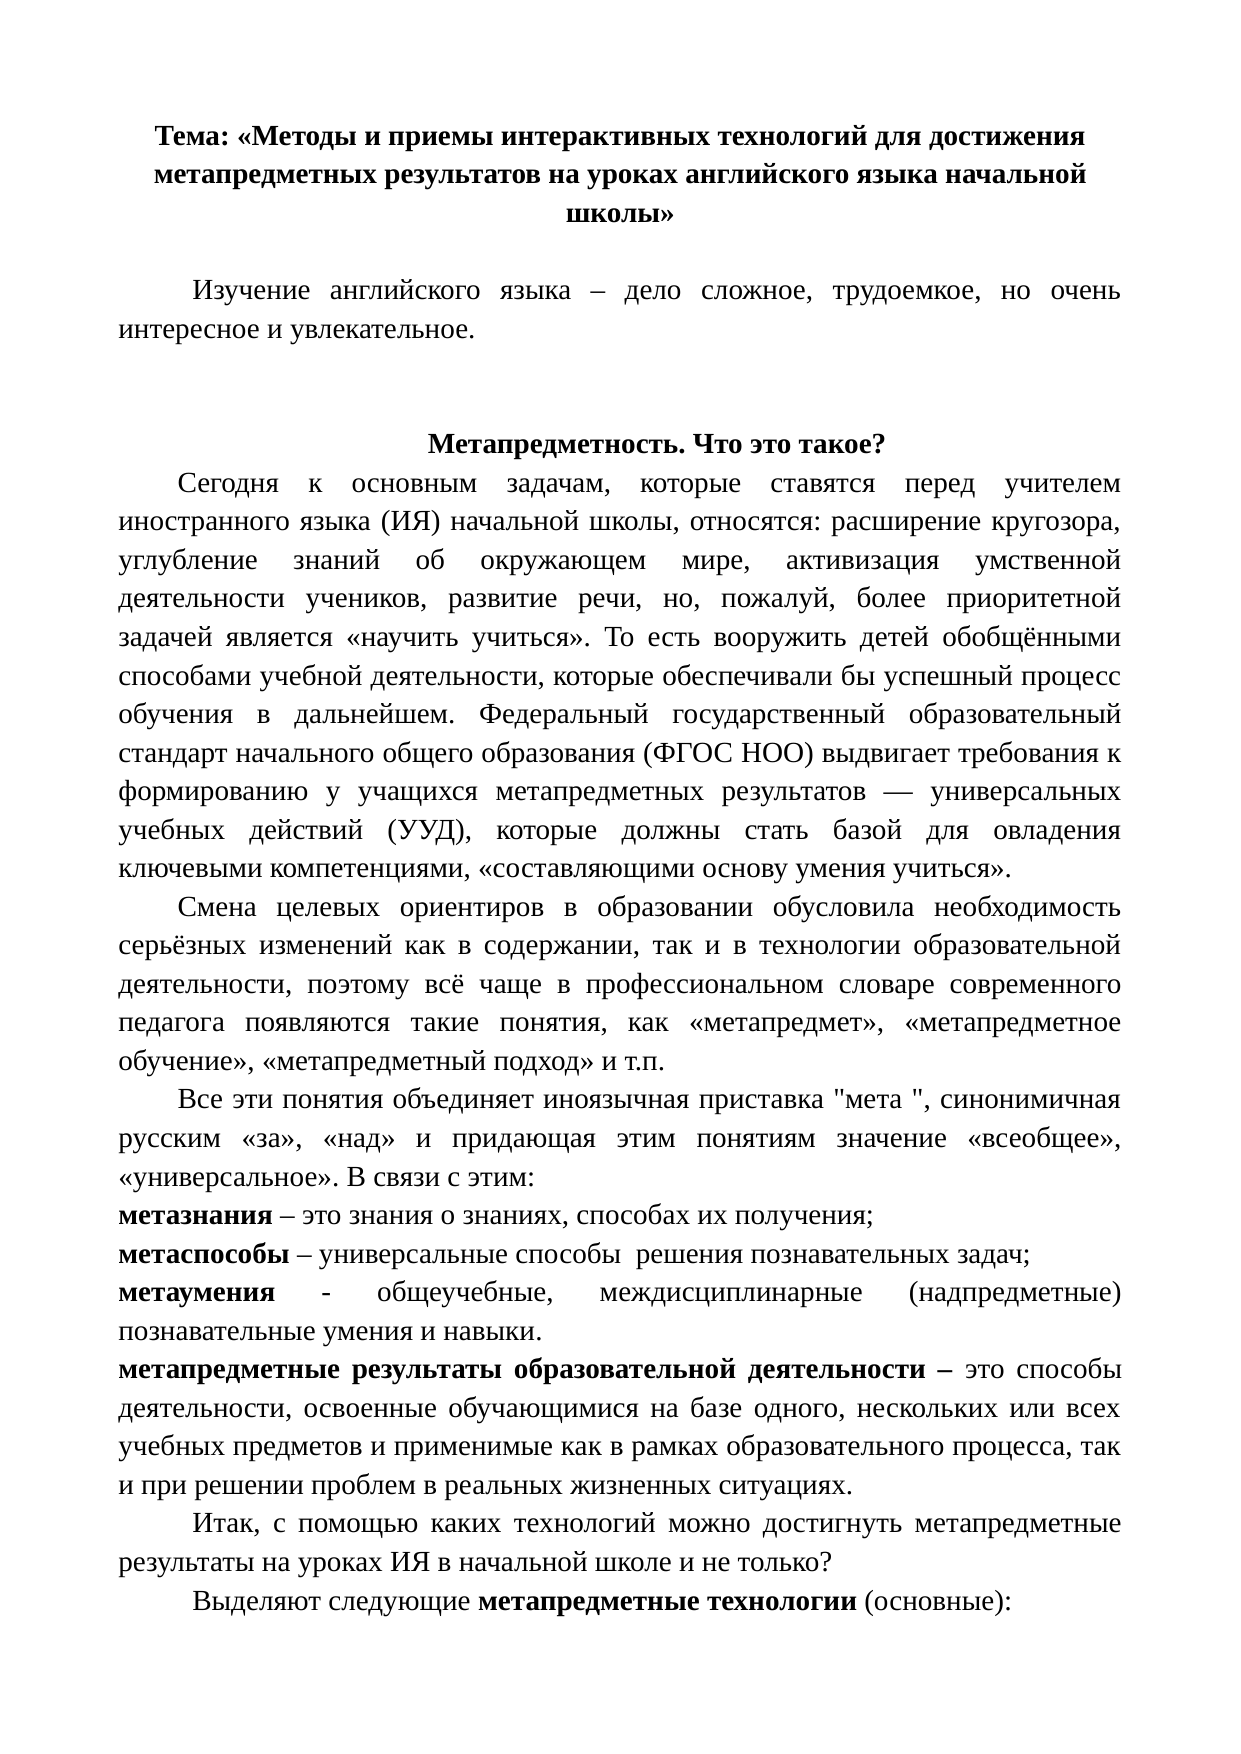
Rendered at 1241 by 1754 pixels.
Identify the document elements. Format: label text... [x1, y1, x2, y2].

text метапредметные результаты образовательной деятельности – это способы деятельности, освоенные обучающимися на базе одного, нескольких или всех учебных предметов и применимые как в рамках образовательного процесса, так и при решении проблем в реальных жизненных ситуациях. [118, 1351, 1122, 1501]
text Сегодня к основным задачам, которые ставятся перед учителем иностранного языка (ИЯ) начальной школы, относятся: расширение кругозора, углубление знаний об окружающем мире, активизация умственной деятельности учеников, развитие речи, но, пожалуй, более приоритетной задачей является «научить учиться». То есть вооружить детей обобщёнными способами учебной деятельности, которые обеспечивали бы успешный процесс обучения в дальнейшем. Федеральный государственный образовательный стандарт начального общего образования (ФГОС НОО) выдвигает требования к формированию у учащихся метапредметных результатов — универсальных учебных действий (УУД), которые должны стать базой для овладения ключевыми компетенциями, «составляющими основу умения учиться». [118, 465, 1122, 884]
text Тема: «Методы и приемы интерактивных технологий для достижения метапредметных результатов на уроках английского языка начальной школы» [118, 118, 1122, 229]
text Изучение английского языка – дело сложное, трудоемкое, но очень интересное и увлекательное. [118, 272, 1122, 344]
text Все эти понятия объединяет иноязычная приставка "мета ", синонимичная русским «за», «над» и придающая этим понятиям значение «всеобщее», «универсальное». В связи с этим: [118, 1082, 1122, 1192]
text метаспособы – универсальные способы решения познавательных задач; [118, 1236, 1122, 1269]
text Выделяют следующие метапредметные технологии (основные): [118, 1583, 1122, 1616]
text Итак, с помощью каких технологий можно достигнуть метапредметные результаты на уроках ИЯ в начальной школе и не только? [118, 1506, 1122, 1578]
text Смена целевых ориентиров в образовании обусловила необходимость серьёзных изменений как в содержании, так и в технологии образовательной деятельности, поэтому всё чаще в профессиональном словаре современного педагога появляются такие понятия, как «метапредмет», «метапредметное обучение», «метапредметный подход» и т.п. [118, 889, 1122, 1077]
subtitle Метапредметность. Что это такое? [118, 426, 1122, 460]
text метаумения - общеучебные, междисциплинарные (надпредметные) познавательные умения и навыки. [118, 1274, 1122, 1346]
text метазнания – это знания о знаниях, способах их получения; [118, 1197, 1122, 1231]
